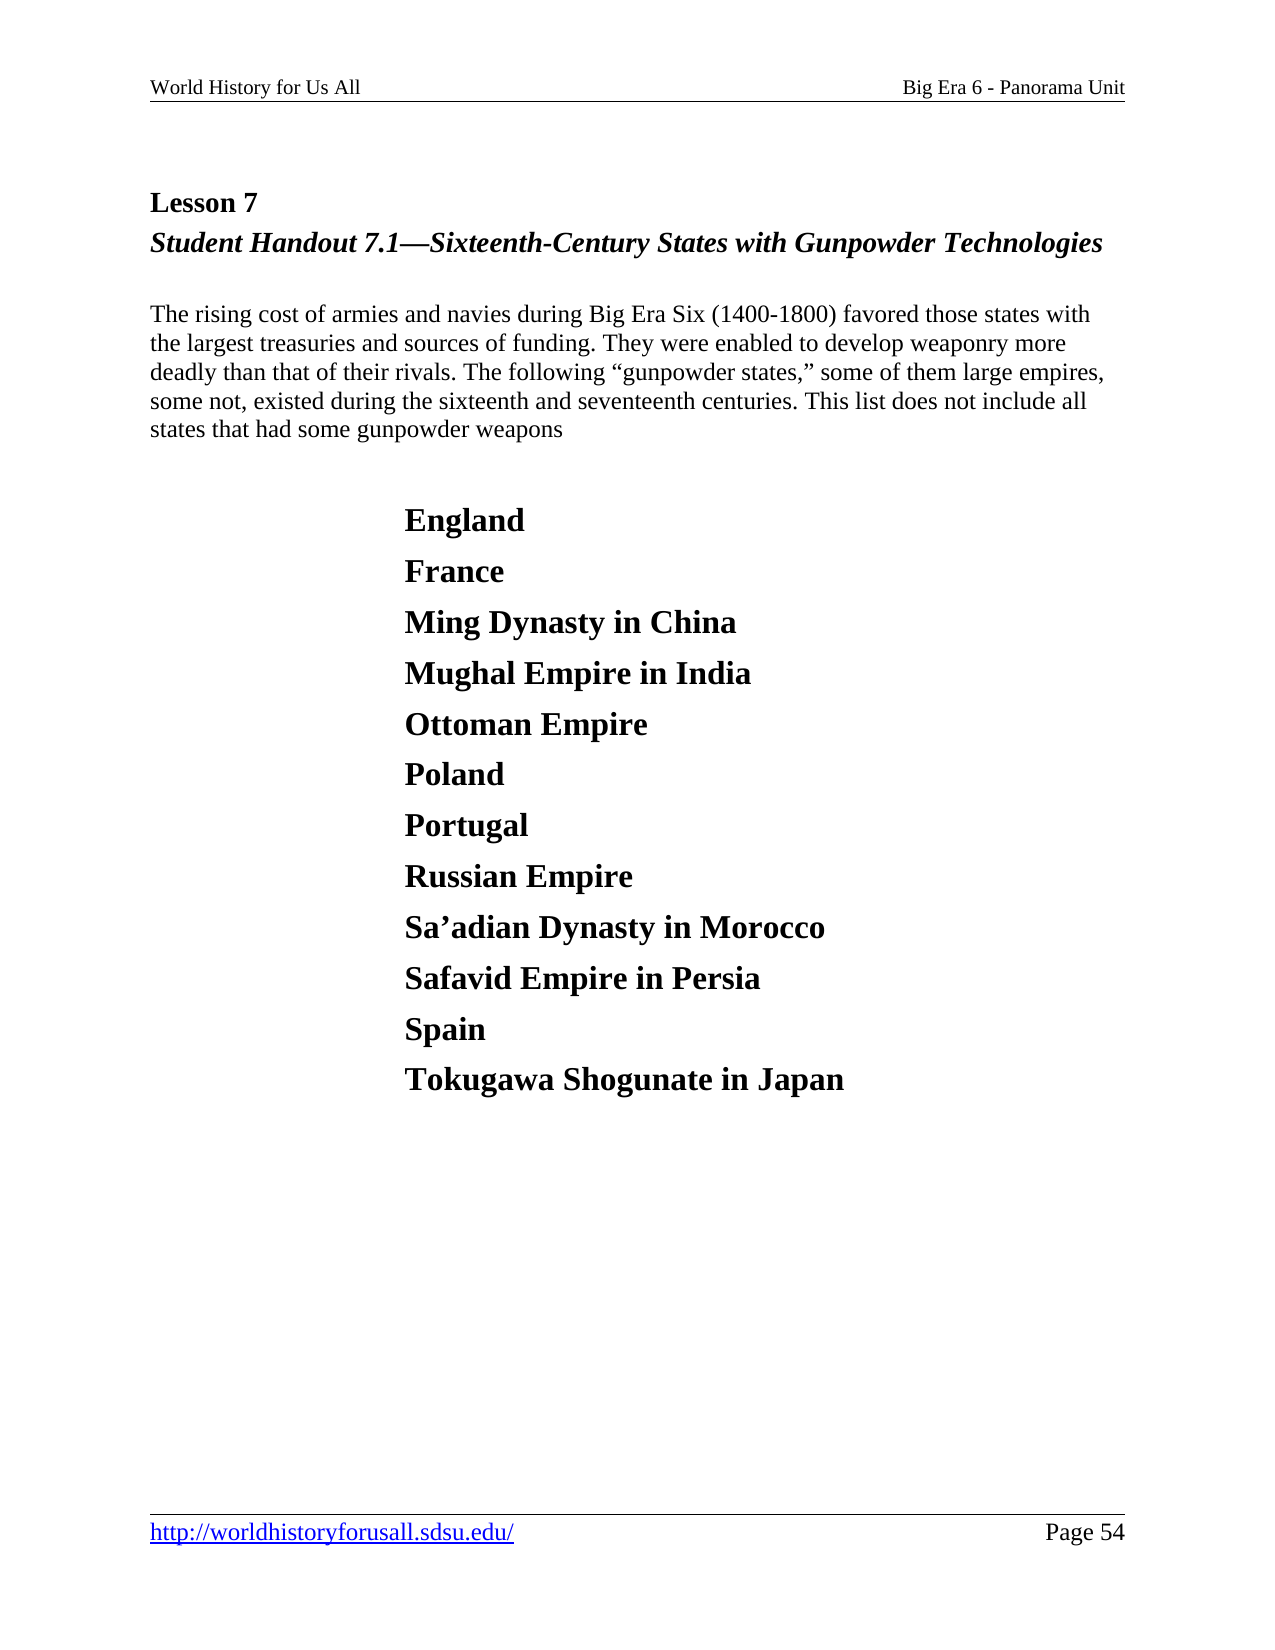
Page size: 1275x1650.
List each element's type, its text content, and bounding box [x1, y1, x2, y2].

table_cell Portugal [393, 799, 882, 850]
table_cell France [393, 545, 882, 596]
text Lesson 7 [150, 185, 1125, 218]
table_cell Safavid Empire in Persia [393, 952, 882, 1002]
table_header England [393, 494, 882, 545]
table_cell Russian Empire [393, 850, 882, 901]
table_cell Poland [393, 748, 882, 799]
table_cell Ottoman Empire [393, 698, 882, 748]
table_cell Sa’adian Dynasty in Morocco [393, 901, 882, 952]
table_cell Tokugawa Shogunate in Japan [393, 1053, 882, 1104]
text The rising cost of armies and navies during Big Era Six (1400-1800) favored those states with the largest treasuries and sources of funding. They were enabled to develop weaponry more deadly than that of their rivals. The following “gunpowder states,” some of them large empires, some not, existed during the sixteenth and seventeenth centuries. This list does not include all states that had some gunpowder weapons [150, 299, 1125, 443]
text Student Handout 7.1—Sixteenth-Century States with Gunpowder Technologies [150, 225, 1125, 258]
table_cell Spain [393, 1003, 882, 1053]
table_cell Mughal Empire in India [393, 647, 882, 697]
table_cell Ming Dynasty in China [393, 596, 882, 647]
